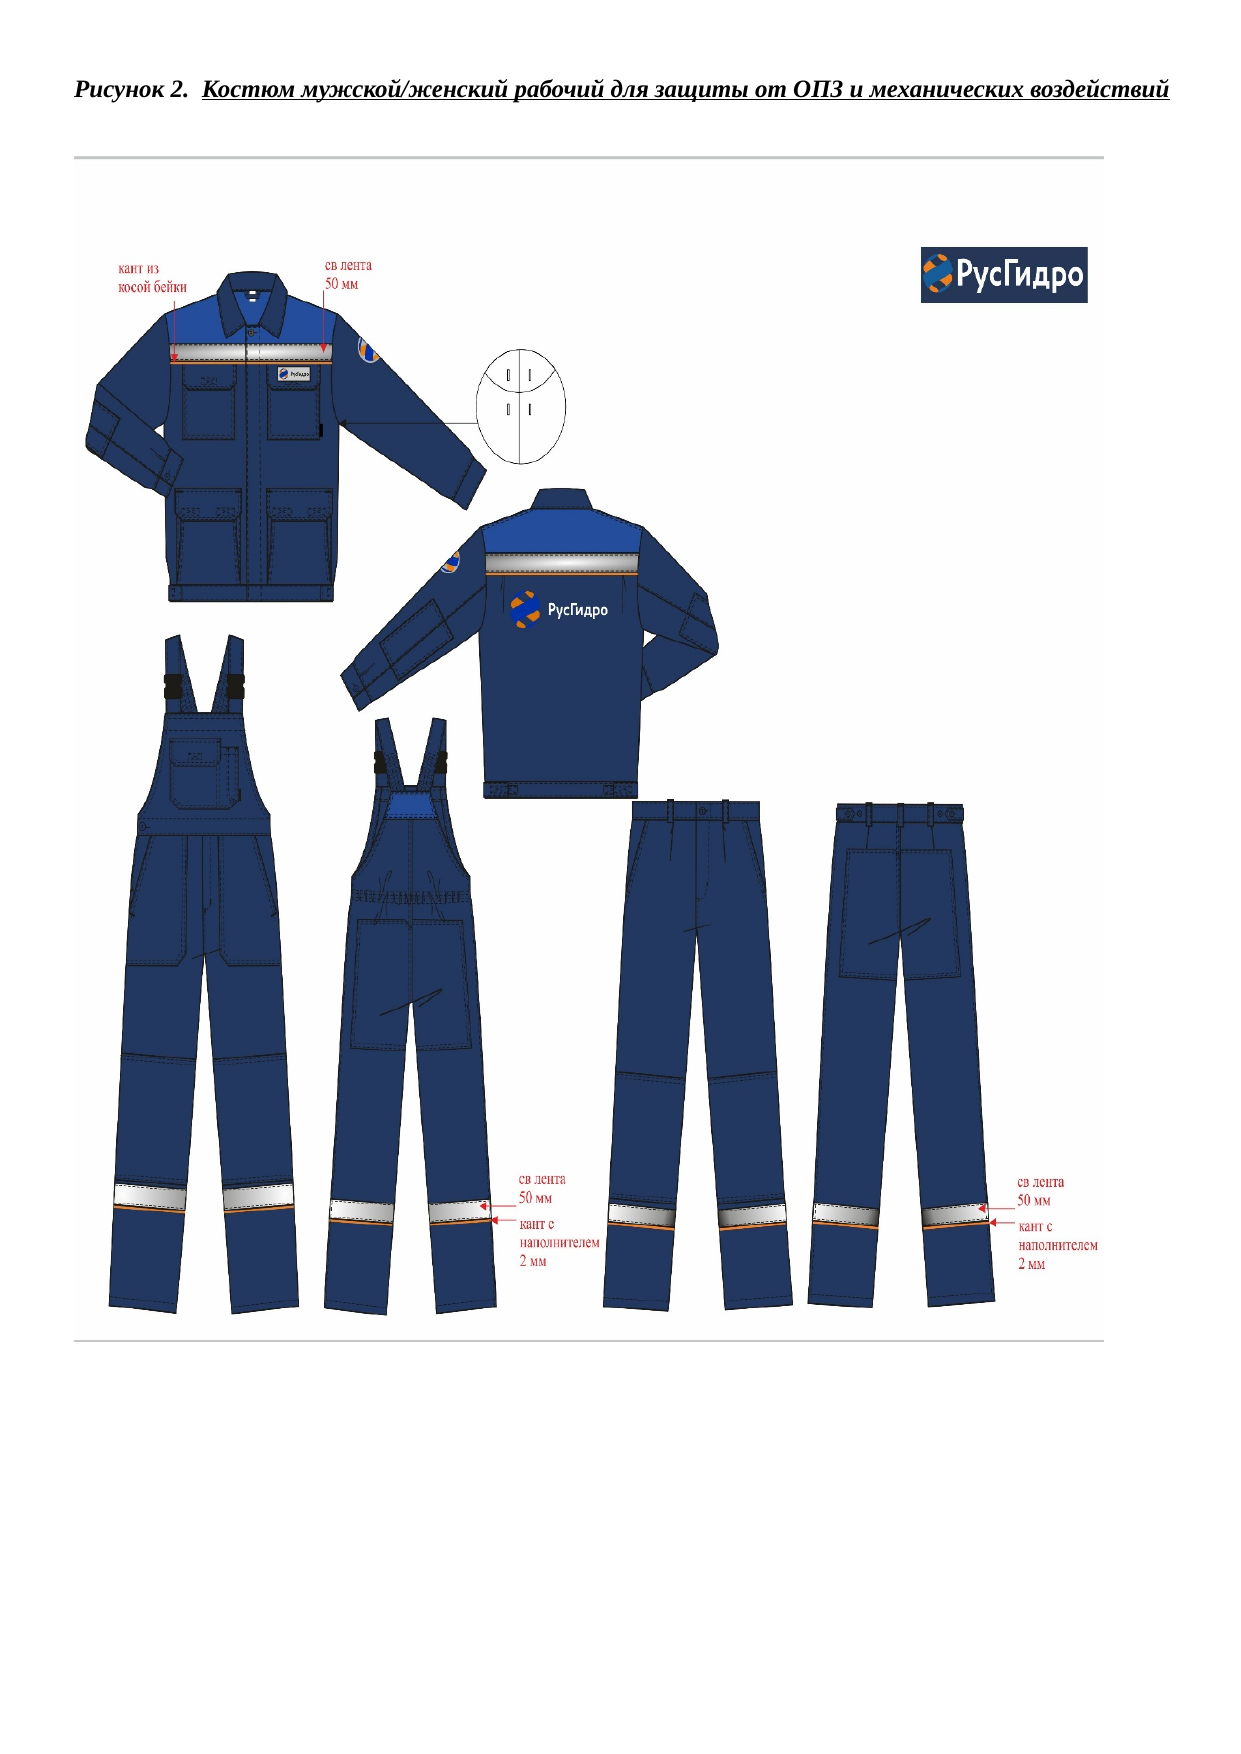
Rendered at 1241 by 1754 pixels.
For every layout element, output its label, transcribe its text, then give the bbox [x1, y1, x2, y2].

picture [73, 156, 1104, 1342]
text Рисунок 2. Костюм мужской/женский рабочий для защиты от ОПЗ и механических воздействий [74, 74, 1181, 103]
